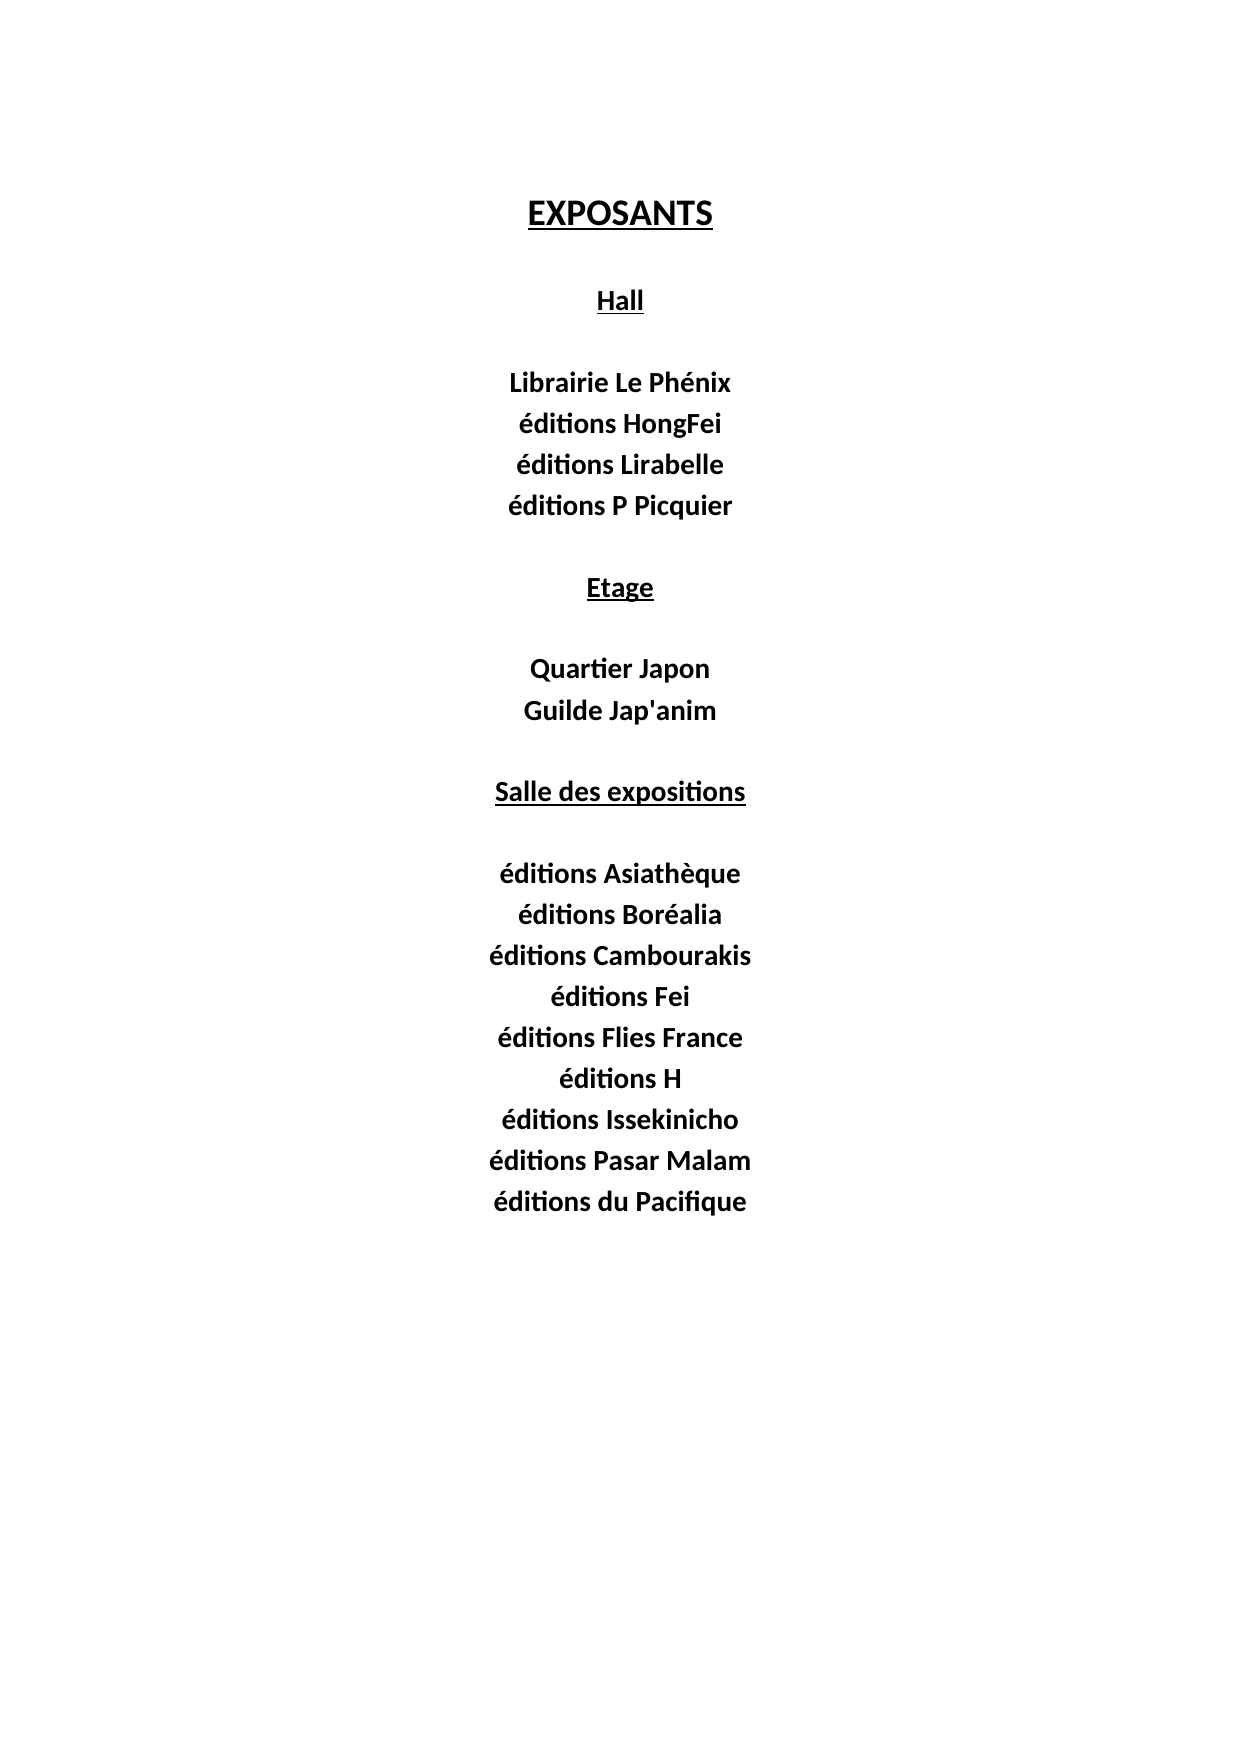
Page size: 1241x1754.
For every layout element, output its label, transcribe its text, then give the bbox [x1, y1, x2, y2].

text éditions Boréalia [148, 896, 1093, 932]
text éditions Asiathèque [148, 855, 1093, 891]
text éditions Flies France [148, 1019, 1093, 1055]
text éditions Pasar Malam [148, 1142, 1093, 1177]
text Salle des expositions [148, 773, 1093, 809]
text Quartier Japon [148, 651, 1093, 686]
text éditions Fei [148, 978, 1093, 1014]
text éditions HongFei [148, 405, 1093, 441]
text EXPOSANTS [148, 188, 1093, 234]
text Hall [148, 282, 1093, 318]
text Etage [148, 569, 1093, 604]
text éditions P Picquier [148, 487, 1093, 522]
text éditions Lirabelle [148, 446, 1093, 482]
text Guilde Jap'anim [148, 692, 1093, 727]
text éditions H [148, 1060, 1093, 1096]
text Librairie Le Phénix [148, 364, 1093, 400]
text éditions du Pacifique [148, 1183, 1093, 1218]
text éditions Cambourakis [148, 937, 1093, 973]
text éditions Issekinicho [148, 1101, 1093, 1137]
